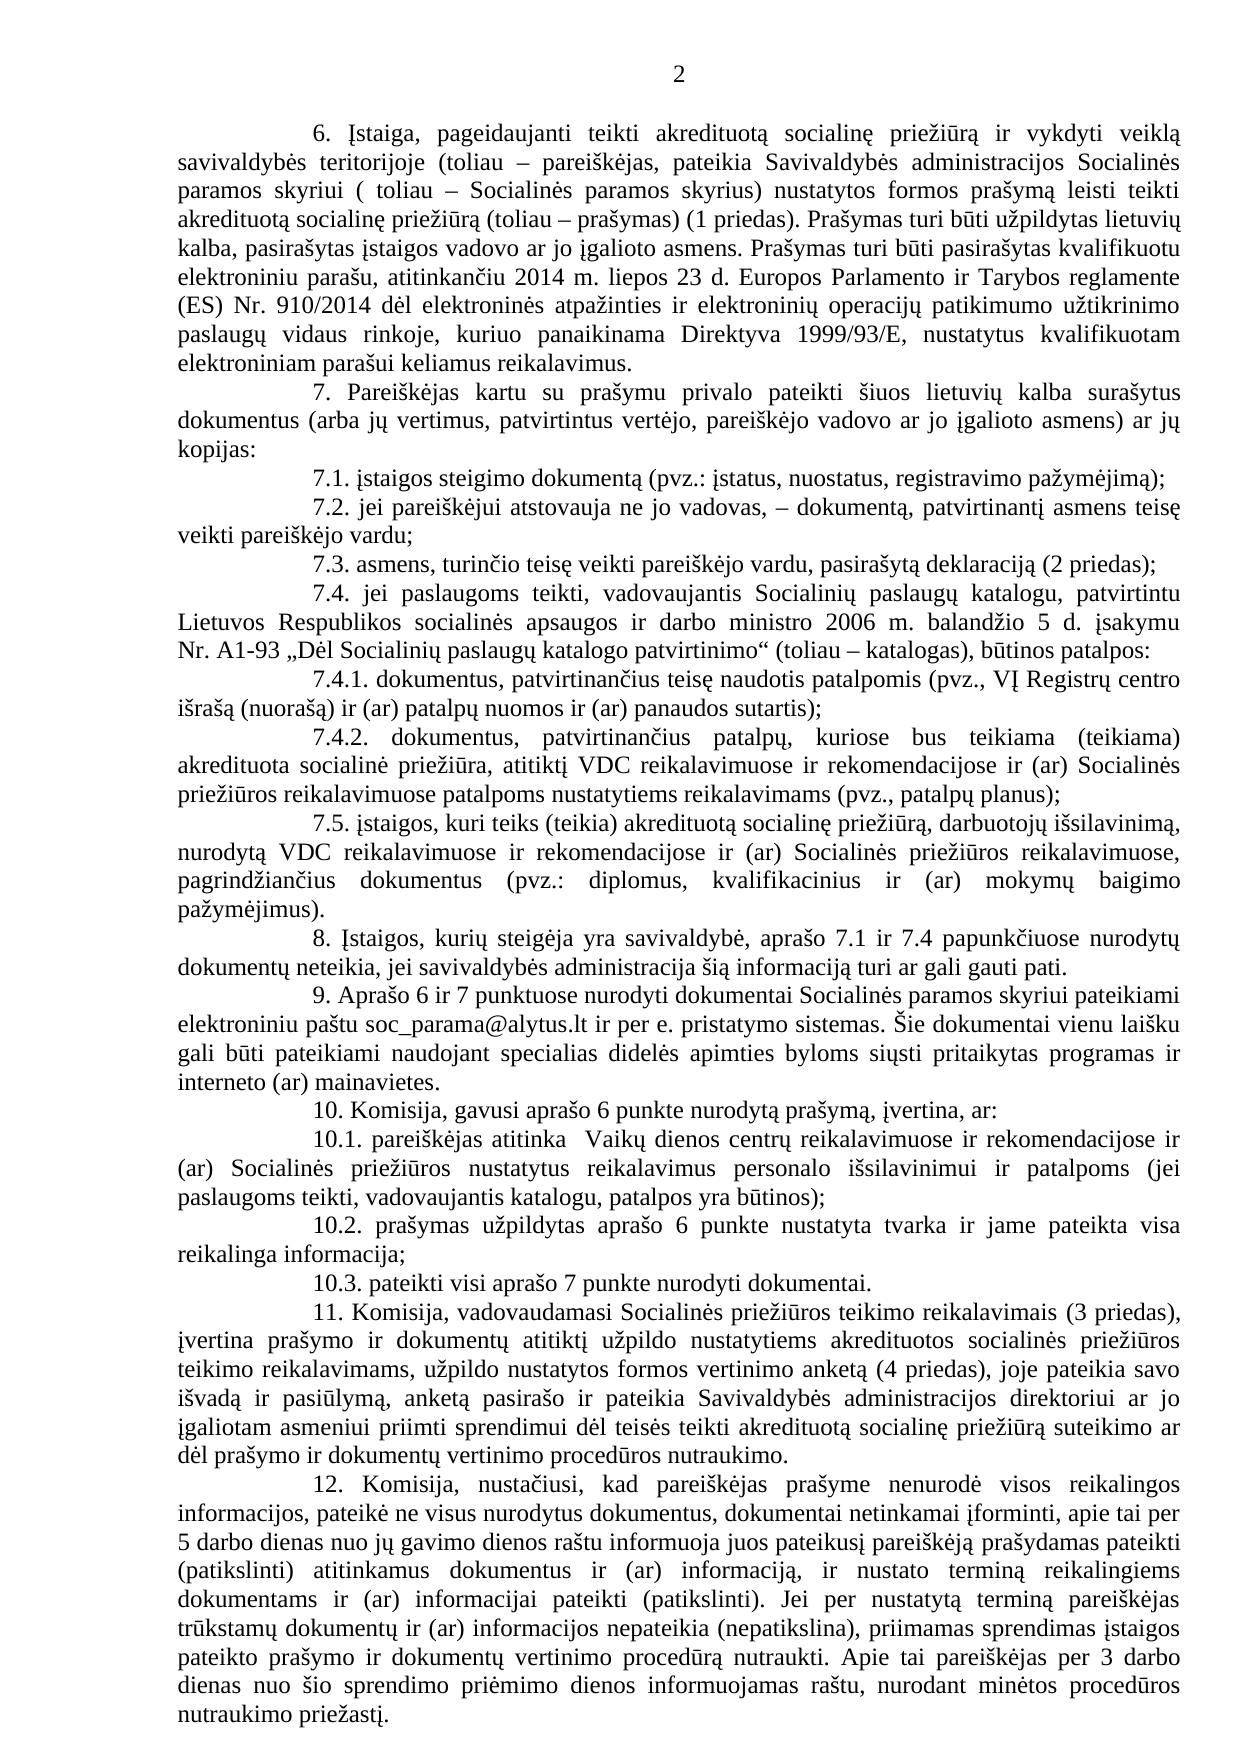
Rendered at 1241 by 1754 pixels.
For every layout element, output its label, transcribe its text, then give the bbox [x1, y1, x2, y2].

text 7.2. jei pareiškėjui atstovauja ne jo vadovas, – dokumentą, patvirtinantį asmens teisę veikti pareiškėjo vardu; [177, 492, 1181, 549]
text 8. Įstaigos, kurių steigėja yra savivaldybė, aprašo 7.1 ir 7.4 papunkčiuose nurodytų dokumentų neteikia, jei savivaldybės administracija šią informaciją turi ar gali gauti pati. [177, 923, 1181, 981]
text 10.2. prašymas užpildytas aprašo 6 punkte nustatyta tvarka ir jame pateikta visa reikalinga informacija; [177, 1211, 1181, 1268]
text 7.3. asmens, turinčio teisę veikti pareiškėjo vardu, pasirašytą deklaraciją (2 priedas); [177, 549, 1181, 578]
text 12. Komisija, nustačiusi, kad pareiškėjas prašyme nenurodė visos reikalingos informacijos, pateikė ne visus nurodytus dokumentus, dokumentai netinkamai įforminti, apie tai per 5 darbo dienas nuo jų gavimo dienos raštu informuoja juos pateikusį pareiškėją prašydamas pateikti (patikslinti) atitinkamus dokumentus ir (ar) informaciją, ir nustato terminą reikalingiems dokumentams ir (ar) informacijai pateikti (patikslinti). Jei per nustatytą terminą pareiškėjas trūkstamų dokumentų ir (ar) informacijos nepateikia (nepatikslina), priimamas sprendimas įstaigos pateikto prašymo ir dokumentų vertinimo procedūrą nutraukti. Apie tai pareiškėjas per 3 darbo dienas nuo šio sprendimo priėmimo dienos informuojamas raštu, nurodant minėtos procedūros nutraukimo priežastį. [177, 1469, 1181, 1728]
text 7.5. įstaigos, kuri teiks (teikia) akredituotą socialinę priežiūrą, darbuotojų išsilavinimą, nurodytą VDC reikalavimuose ir rekomendacijose ir (ar) Socialinės priežiūros reikalavimuose, pagrindžiančius dokumentus (pvz.: diplomus, kvalifikacinius ir (ar) mokymų baigimo pažymėjimus). [177, 808, 1181, 923]
text 7.1. įstaigos steigimo dokumentą (pvz.: įstatus, nuostatus, registravimo pažymėjimą); [177, 463, 1181, 492]
text 10.3. pateikti visi aprašo 7 punkte nurodyti dokumentai. [177, 1268, 1181, 1297]
text 10. Komisija, gavusi aprašo 6 punkte nurodytą prašymą, įvertina, ar: [177, 1096, 1181, 1124]
text 7.4.2. dokumentus, patvirtinančius patalpų, kuriose bus teikiama (teikiama) akredituota socialinė priežiūra, atitiktį VDC reikalavimuose ir rekomendacijose ir (ar) Socialinės priežiūros reikalavimuose patalpoms nustatytiems reikalavimams (pvz., patalpų planus); [177, 722, 1181, 808]
text 7.4.1. dokumentus, patvirtinančius teisę naudotis patalpomis (pvz., VĮ Registrų centro išrašą (nuorašą) ir (ar) patalpų nuomos ir (ar) panaudos sutartis); [177, 664, 1181, 722]
text 10.1. pareiškėjas atitinka Vaikų dienos centrų reikalavimuose ir rekomendacijose ir (ar) Socialinės priežiūros nustatytus reikalavimus personalo išsilavinimui ir patalpoms (jei paslaugoms teikti, vadovaujantis katalogu, patalpos yra būtinos); [177, 1124, 1181, 1211]
text 7.4. jei paslaugoms teikti, vadovaujantis Socialinių paslaugų katalogu, patvirtintu Lietuvos Respublikos socialinės apsaugos ir darbo ministro 2006 m. balandžio 5 d. įsakymu Nr. A1-93 „Dėl Socialinių paslaugų katalogo patvirtinimo“ (toliau – katalogas), būtinos patalpos: [177, 578, 1181, 664]
text 7. Pareiškėjas kartu su prašymu privalo pateikti šiuos lietuvių kalba surašytus dokumentus (arba jų vertimus, patvirtintus vertėjo, pareiškėjo vadovo ar jo įgalioto asmens) ar jų kopijas: [177, 377, 1181, 463]
text 11. Komisija, vadovaudamasi Socialinės priežiūros teikimo reikalavimais (3 priedas), įvertina prašymo ir dokumentų atitiktį užpildo nustatytiems akredituotos socialinės priežiūros teikimo reikalavimams, užpildo nustatytos formos vertinimo anketą (4 priedas), joje pateikia savo išvadą ir pasiūlymą, anketą pasirašo ir pateikia Savivaldybės administracijos direktoriui ar jo įgaliotam asmeniui priimti sprendimui dėl teisės teikti akredituotą socialinę priežiūrą suteikimo ar dėl prašymo ir dokumentų vertinimo procedūros nutraukimo. [177, 1297, 1181, 1469]
text 9. Aprašo 6 ir 7 punktuose nurodyti dokumentai Socialinės paramos skyriui pateikiami elektroniniu paštu soc_parama@alytus.lt ir per e. pristatymo sistemas. Šie dokumentai vienu laišku gali būti pateikiami naudojant specialias didelės apimties byloms siųsti pritaikytas programas ir interneto (ar) mainavietes. [177, 981, 1181, 1096]
text 6. Įstaiga, pageidaujanti teikti akredituotą socialinę priežiūrą ir vykdyti veiklą savivaldybės teritorijoje (toliau – pareiškėjas, pateikia Savivaldybės administracijos Socialinės paramos skyriui ( toliau – Socialinės paramos skyrius) nustatytos formos prašymą leisti teikti akredituotą socialinę priežiūrą (toliau – prašymas) (1 priedas). Prašymas turi būti užpildytas lietuvių kalba, pasirašytas įstaigos vadovo ar jo įgalioto asmens. Prašymas turi būti pasirašytas kvalifikuotu elektroniniu parašu, atitinkančiu 2014 m. liepos 23 d. Europos Parlamento ir Tarybos reglamente (ES) Nr. 910/2014 dėl elektroninės atpažinties ir elektroninių operacijų patikimumo užtikrinimo paslaugų vidaus rinkoje, kuriuo panaikinama Direktyva 1999/93/E, nustatytus kvalifikuotam elektroniniam parašui keliamus reikalavimus. [177, 118, 1181, 377]
